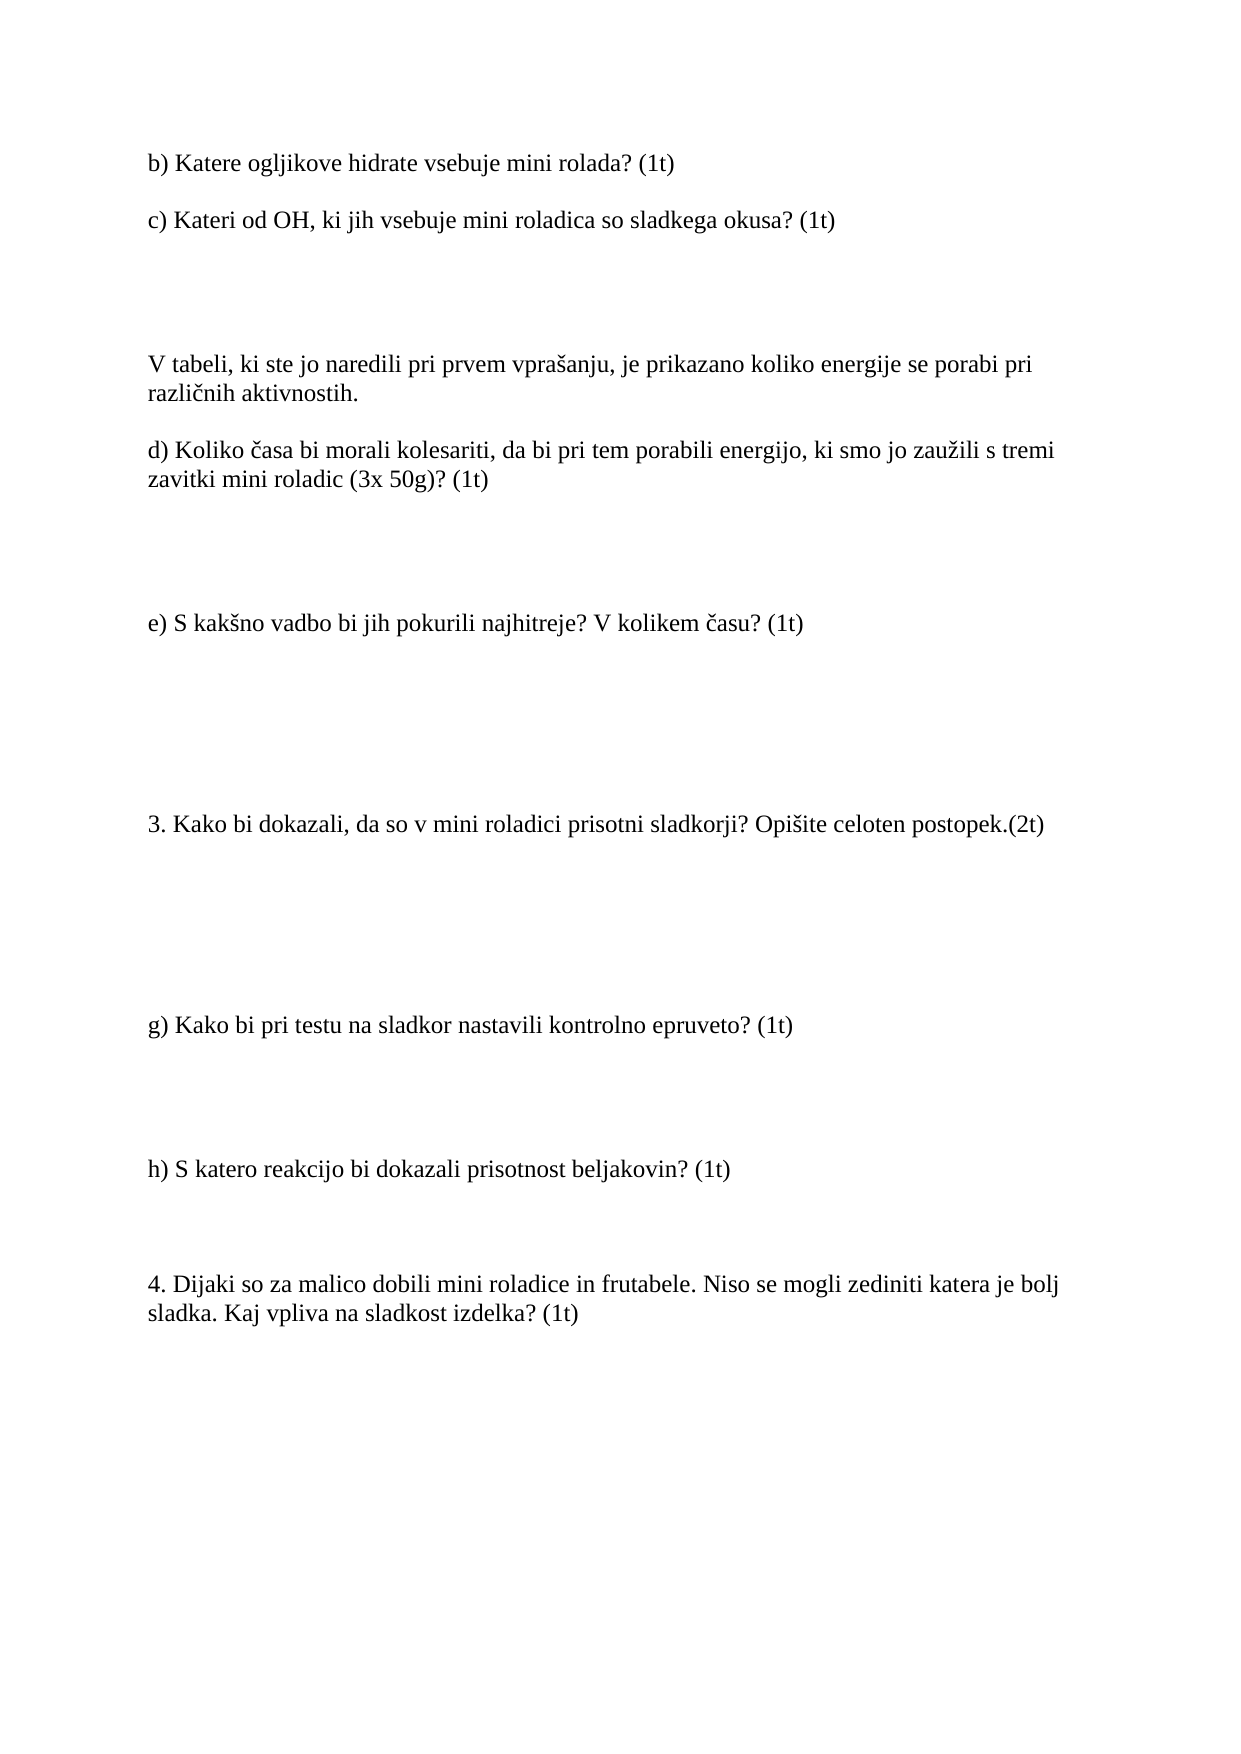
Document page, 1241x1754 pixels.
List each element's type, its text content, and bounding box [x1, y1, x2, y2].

text e) S kakšno vadbo bi jih pokurili najhitreje? V kolikem času? (1t) [148, 608, 1093, 636]
text c) Kateri od OH, ki jih vsebuje mini roladica so sladkega okusa? (1t) [148, 205, 1093, 234]
text V tabeli, ki ste jo naredili pri prvem vprašanju, je prikazano koliko energije se porabi pri različnih aktivnostih. [148, 349, 1093, 406]
text b) Katere ogljikove hidrate vsebuje mini rolada? (1t) [148, 148, 1093, 176]
text d) Koliko časa bi morali kolesariti, da bi pri tem porabili energijo, ki smo jo zaužili s tremi zavitki mini roladic (3x 50g)? (1t) [148, 435, 1093, 493]
text g) Kako bi pri testu na sladkor nastavili kontrolno epruveto? (1t) [148, 1010, 1093, 1039]
text h) S katero reakcijo bi dokazali prisotnost beljakovin? (1t) [148, 1154, 1093, 1183]
text 3. Kako bi dokazali, da so v mini roladici prisotni sladkorji? Opišite celoten postopek.(2t) [148, 809, 1093, 838]
text 4. Dijaki so za malico dobili mini roladice in frutabele. Niso se mogli zediniti katera je bolj sladka. Kaj vpliva na sladkost izdelka? (1t) [148, 1269, 1093, 1326]
